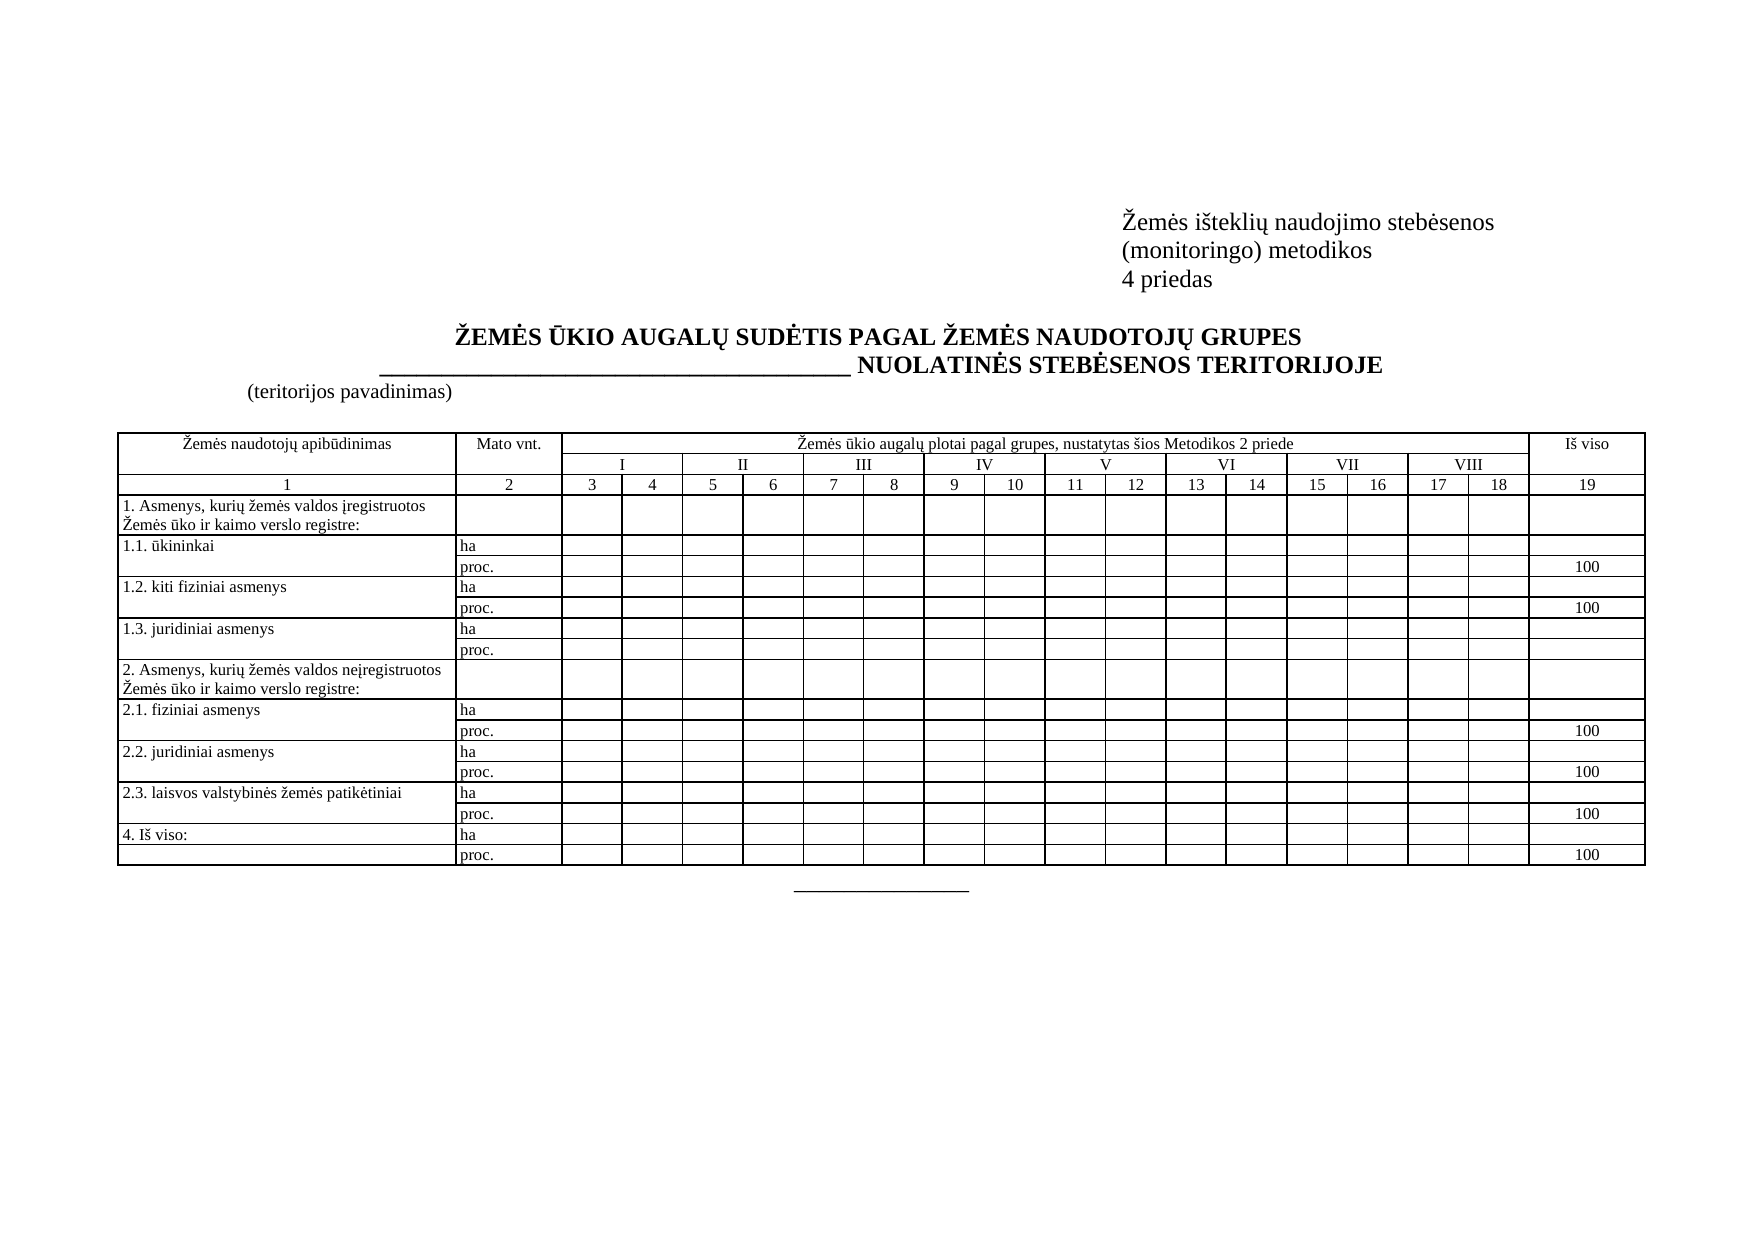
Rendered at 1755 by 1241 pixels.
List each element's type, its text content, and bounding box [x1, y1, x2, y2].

table_cell [985, 721, 989, 740]
table_cell [678, 804, 682, 823]
table_cell [563, 496, 621, 534]
table_cell [1464, 577, 1468, 596]
table_cell [1343, 577, 1347, 596]
table_cell [799, 721, 803, 740]
table_cell [1530, 660, 1644, 698]
table_cell [1101, 721, 1105, 740]
table_cell [744, 660, 803, 698]
table_cell [623, 496, 682, 534]
table_cell [985, 660, 1044, 698]
table_cell [985, 619, 989, 638]
table_cell 9 [980, 475, 984, 494]
table_cell [1409, 496, 1468, 534]
table_cell [985, 536, 989, 555]
table_cell [859, 783, 863, 802]
table_cell [799, 556, 803, 576]
table_cell [1101, 577, 1105, 596]
table_cell [683, 721, 687, 740]
table_cell [683, 762, 687, 781]
text (teritorijos pavadinimas) [118, 379, 1645, 403]
table_cell [799, 536, 803, 555]
table_cell [1464, 804, 1468, 823]
table_cell [1343, 619, 1347, 638]
table_cell [678, 598, 682, 617]
table_cell [1101, 536, 1105, 555]
table_cell [799, 619, 803, 638]
table_cell 2.2. juridiniai asmenys [119, 741, 455, 781]
table_cell [678, 556, 682, 576]
table_cell [683, 845, 687, 864]
table_cell [864, 556, 868, 576]
table_cell [980, 762, 984, 781]
table_cell [799, 783, 803, 802]
table_cell [980, 804, 984, 823]
table_cell [683, 741, 687, 761]
table_cell [980, 556, 984, 576]
table_cell [1469, 496, 1528, 534]
table_cell 11 [1101, 475, 1105, 494]
table_cell [1167, 496, 1225, 534]
table_cell [1348, 660, 1407, 698]
table_cell [799, 762, 803, 781]
table_cell [1409, 660, 1468, 698]
table_cell [683, 496, 742, 534]
table_cell [1101, 845, 1105, 864]
table_cell [1288, 496, 1347, 534]
table_cell [864, 619, 868, 638]
table_cell [683, 783, 687, 802]
table_cell 10 [985, 475, 989, 494]
table_cell [1101, 783, 1105, 802]
table_cell [980, 639, 984, 658]
table_header Iš viso [1530, 434, 1644, 473]
table_cell [859, 804, 863, 823]
table_cell [1343, 845, 1347, 864]
table_cell [678, 824, 682, 843]
table_cell [1101, 598, 1105, 617]
table_cell [678, 619, 682, 638]
table_cell [1101, 700, 1105, 719]
table_cell [1530, 496, 1644, 534]
table_cell 6 [799, 475, 803, 494]
table_cell [1464, 845, 1468, 864]
table_header Mato vnt. [457, 434, 561, 473]
table_cell II [683, 454, 687, 473]
table_cell [859, 721, 863, 740]
table_cell [1464, 824, 1468, 843]
table_cell [980, 619, 984, 638]
table_cell [1464, 762, 1468, 781]
table_cell [1106, 496, 1165, 534]
table_cell [980, 536, 984, 555]
text Žemės išteklių naudojimo stebėsenos [118, 207, 1645, 235]
table_cell [1464, 619, 1468, 638]
table_cell 1.2. kiti fiziniai asmenys [119, 577, 455, 617]
table_cell [678, 741, 682, 761]
table_cell [859, 556, 863, 576]
text NUOLATINĖS STEBĖSENOS TERITORIJOJE [118, 350, 1645, 379]
table_cell [864, 845, 868, 864]
table_cell [1343, 700, 1347, 719]
table_cell I [678, 454, 682, 473]
table_header Žemės naudotojų apibūdinimas [119, 434, 455, 473]
table_cell [1343, 762, 1347, 781]
table_cell [864, 783, 868, 802]
table_cell [1101, 556, 1105, 576]
table_cell [1288, 660, 1347, 698]
table_cell [1464, 639, 1468, 658]
table_cell [985, 845, 989, 864]
table_cell [980, 741, 984, 761]
table_cell [799, 577, 803, 596]
table_cell [864, 762, 868, 781]
table_cell [799, 824, 803, 843]
table_cell [1343, 556, 1347, 576]
table_cell [985, 824, 989, 843]
table_cell [1464, 556, 1468, 576]
table_cell [985, 783, 989, 802]
table_cell [985, 700, 989, 719]
table_cell [804, 496, 863, 534]
table_cell [683, 556, 687, 576]
table_cell [864, 721, 868, 740]
table_cell [859, 639, 863, 658]
table_cell [799, 845, 803, 864]
table_cell [985, 741, 989, 761]
table_cell [864, 598, 868, 617]
table_cell [799, 639, 803, 658]
table_cell [1167, 660, 1225, 698]
table_cell [1343, 804, 1347, 823]
table_cell [864, 660, 923, 698]
table_cell 4 [678, 475, 682, 494]
table_cell [1464, 536, 1468, 555]
table_cell 15 [1343, 475, 1347, 494]
table_cell [980, 824, 984, 843]
table_cell [678, 845, 682, 864]
table_cell [1227, 496, 1286, 534]
table_cell [623, 660, 682, 698]
table_cell II [799, 454, 803, 473]
table_cell [1464, 783, 1468, 802]
table_cell [980, 721, 984, 740]
table_cell [864, 536, 868, 555]
table_cell [1343, 741, 1347, 761]
table_cell [925, 496, 984, 534]
table_cell [864, 824, 868, 843]
table_cell [804, 660, 863, 698]
table_cell [980, 783, 984, 802]
table_cell [1464, 598, 1468, 617]
table_cell [563, 660, 621, 698]
table_cell [1101, 741, 1105, 761]
table_cell [980, 700, 984, 719]
table_cell [864, 741, 868, 761]
table_cell [678, 721, 682, 740]
table_cell [985, 639, 989, 658]
table_cell [683, 639, 687, 658]
table_cell [678, 700, 682, 719]
table_cell [799, 598, 803, 617]
table_cell 8 [864, 475, 868, 494]
table_cell [859, 700, 863, 719]
table_cell [683, 700, 687, 719]
table_cell [1343, 783, 1347, 802]
table_cell [683, 660, 742, 698]
table_cell [1106, 660, 1165, 698]
table_cell [980, 845, 984, 864]
table_cell [457, 496, 561, 534]
table_cell [864, 804, 868, 823]
text 4 priedas [118, 264, 1645, 293]
table_cell [1046, 660, 1105, 698]
table_cell [683, 619, 687, 638]
table_cell [1343, 721, 1347, 740]
table_cell 1.1. ūkininkai [119, 536, 455, 576]
table_cell [744, 496, 803, 534]
table_cell [678, 577, 682, 596]
table_cell [799, 700, 803, 719]
table_cell [985, 762, 989, 781]
table_cell [1227, 660, 1286, 698]
table_cell 2.3. laisvos valstybinės žemės patikėtiniai [119, 783, 455, 823]
table_cell [1046, 496, 1105, 534]
table_cell [985, 598, 989, 617]
table_cell [1101, 824, 1105, 843]
table_cell 17 [1464, 475, 1468, 494]
table_cell [1101, 639, 1105, 658]
table_cell [1464, 700, 1468, 719]
table_cell [678, 783, 682, 802]
table_cell [1348, 496, 1407, 534]
table_cell [859, 598, 863, 617]
table_cell [859, 762, 863, 781]
table_cell [1464, 721, 1468, 740]
table_cell [678, 762, 682, 781]
table_cell [980, 598, 984, 617]
table_cell [1464, 741, 1468, 761]
table_cell [683, 598, 687, 617]
table_cell 7 [859, 475, 863, 494]
table_cell [1101, 804, 1105, 823]
table_cell [683, 577, 687, 596]
table_cell [859, 536, 863, 555]
table_cell [683, 536, 687, 555]
table_cell [683, 804, 687, 823]
table_cell [859, 577, 863, 596]
text (monitoringo) metodikos [118, 235, 1645, 264]
table_cell [859, 619, 863, 638]
table_cell [1343, 824, 1347, 843]
table_cell [678, 639, 682, 658]
table_cell [985, 496, 1044, 534]
table_cell [985, 804, 989, 823]
table_cell 2.1. fiziniai asmenys [119, 700, 455, 740]
table_cell [799, 741, 803, 761]
table_cell [985, 556, 989, 576]
table_cell [864, 700, 868, 719]
table_cell [1101, 762, 1105, 781]
table_cell [859, 845, 863, 864]
table_cell [859, 741, 863, 761]
text ______________ [118, 866, 1645, 894]
table_cell [1343, 639, 1347, 658]
table_cell [925, 660, 984, 698]
table_cell [799, 804, 803, 823]
table_cell [1343, 598, 1347, 617]
table_cell [864, 639, 868, 658]
table_cell [980, 577, 984, 596]
text ŽEMĖS ŪKIO AUGALŲ SUDĖTIS PAGAL ŽEMĖS NAUDOTOJŲ GRUPES [118, 322, 1645, 350]
table_cell [683, 824, 687, 843]
table_cell [859, 824, 863, 843]
table_cell [457, 660, 561, 698]
table_cell [1469, 660, 1528, 698]
table_cell [1101, 619, 1105, 638]
table_cell [678, 536, 682, 555]
table_cell 5 [683, 475, 687, 494]
table_cell [864, 577, 868, 596]
table_cell [864, 496, 923, 534]
table_cell 1.3. juridiniai asmenys [119, 619, 455, 658]
table_cell [985, 577, 989, 596]
table_cell [1343, 536, 1347, 555]
